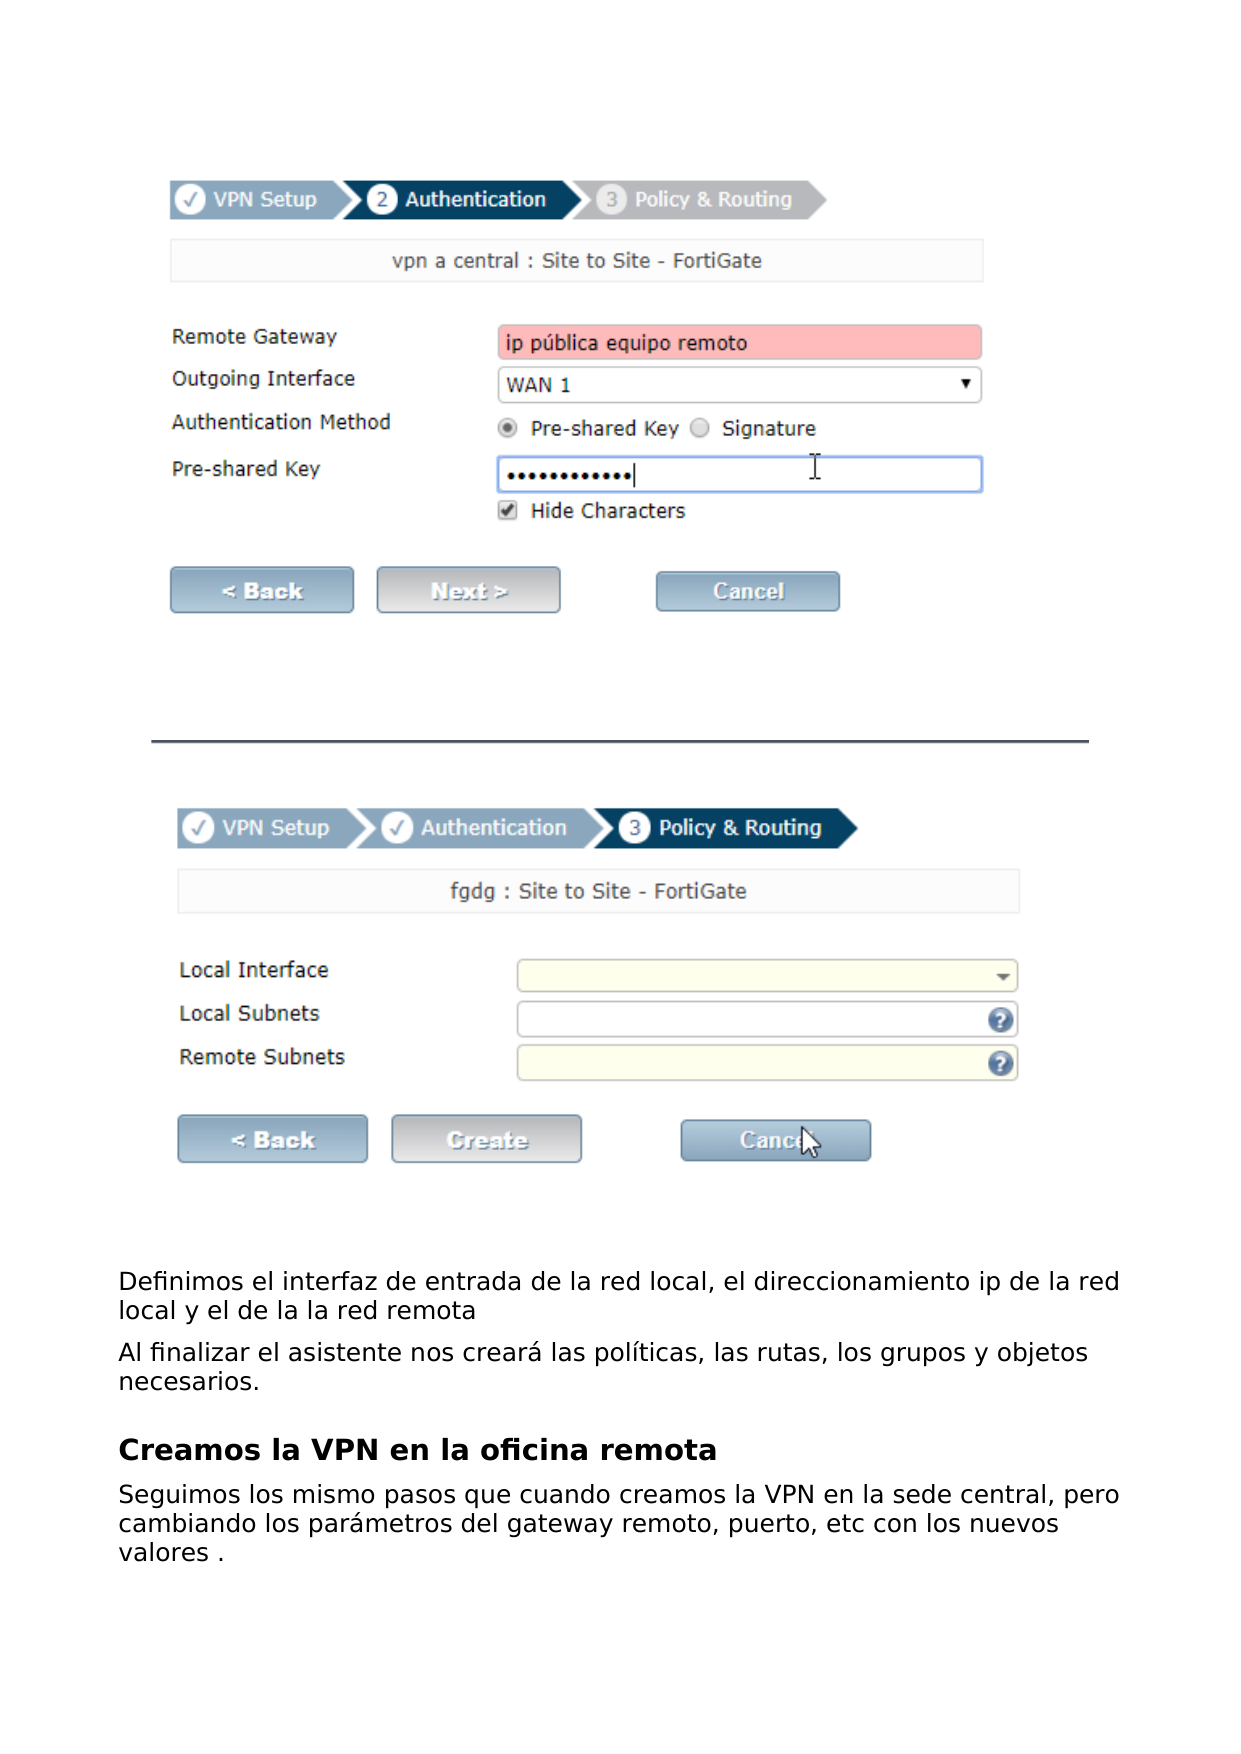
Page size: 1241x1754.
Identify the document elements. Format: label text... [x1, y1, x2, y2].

text Al finalizar el asistente nos creará las políticas, las rutas, los grupos y objetos necesarios. [118, 1338, 1122, 1396]
text Seguimos los mismo pasos que cuando creamos la VPN en la sede central, pero cambiando los parámetros del gateway remoto, puerto, etc con los nuevos valores . [118, 1480, 1122, 1568]
picture [151, 740, 1089, 1267]
picture [151, 118, 1089, 699]
text Definimos el interfaz de entrada de la red local, el direccionamiento ip de la red local y el de la la red remota [118, 741, 1122, 1325]
subtitle Creamos la VPN en la oficina remota [118, 1434, 1122, 1468]
